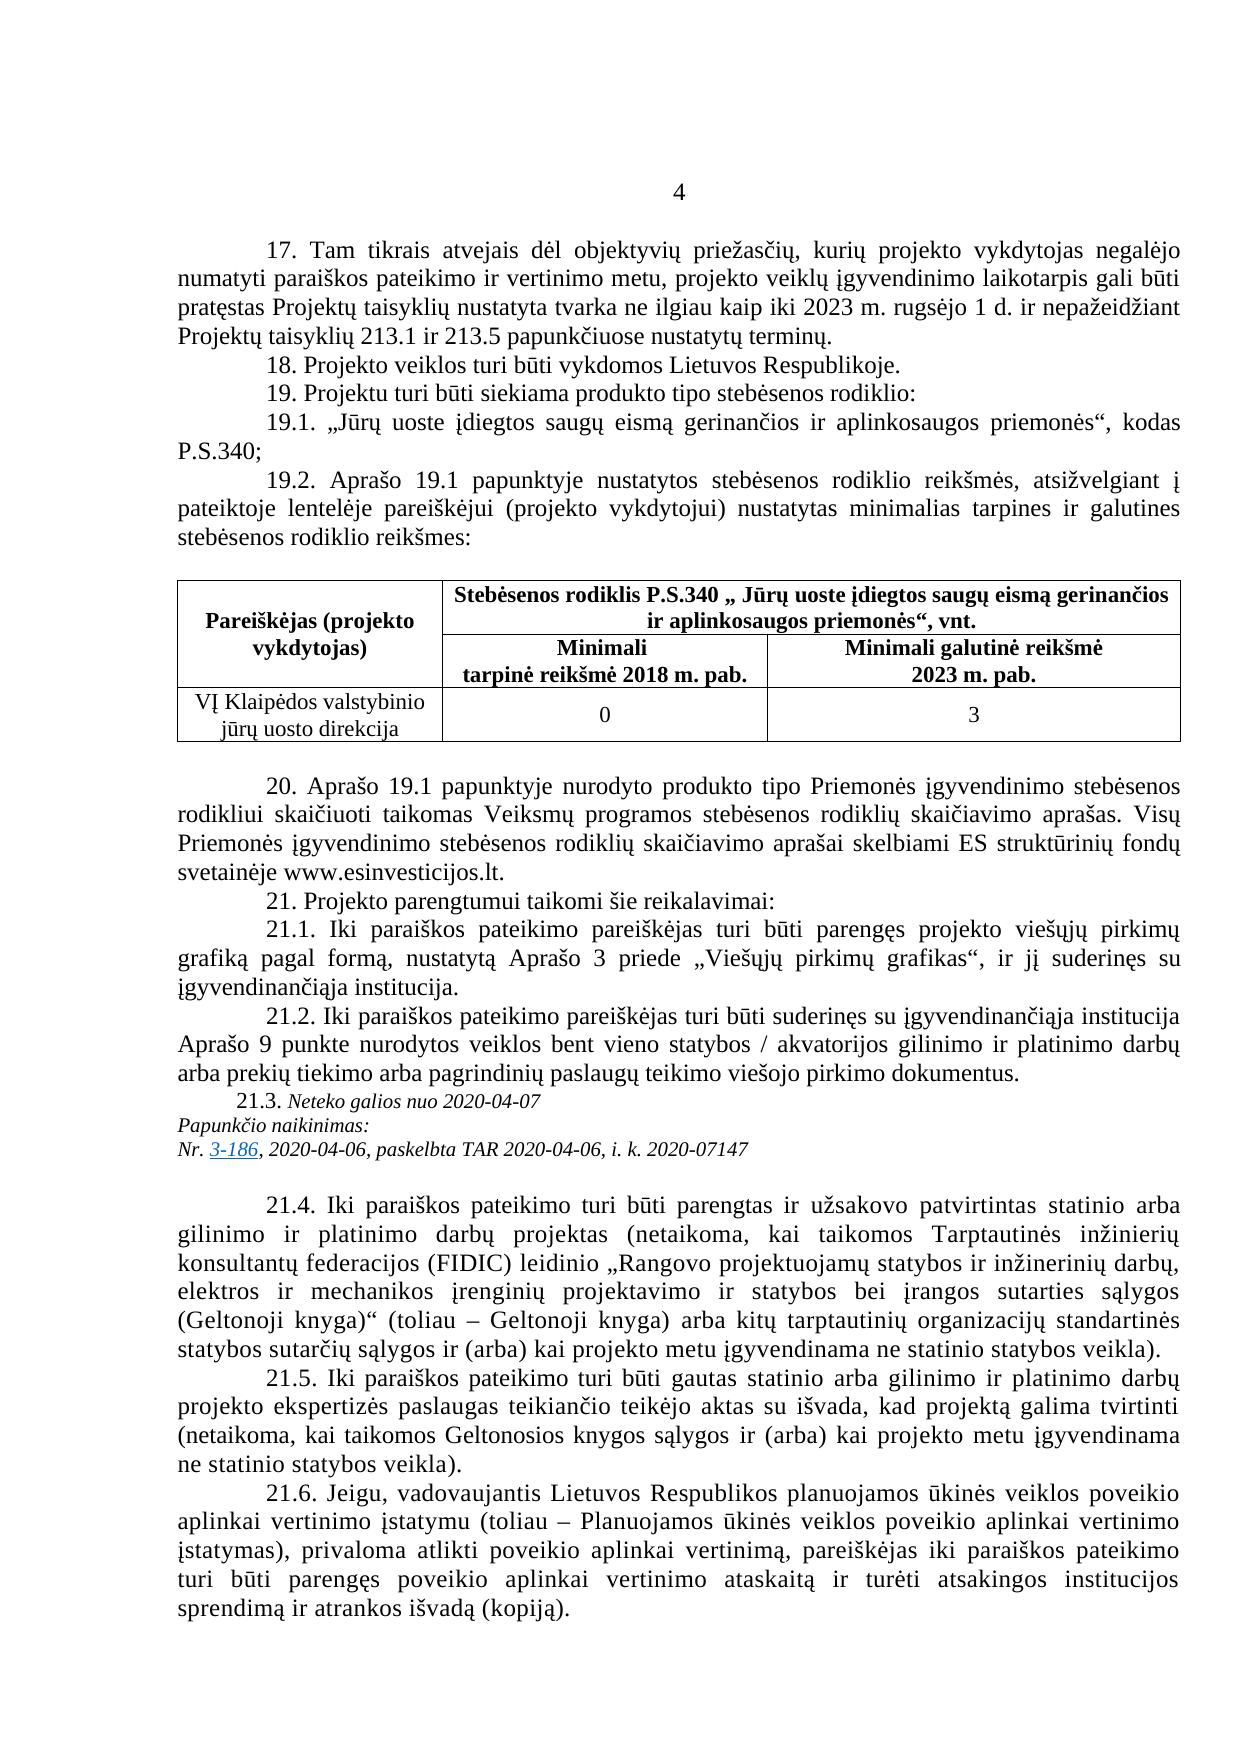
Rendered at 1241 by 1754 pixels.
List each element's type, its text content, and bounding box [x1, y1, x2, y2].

text 19. Projektu turi būti siekiama produkto tipo stebėsenos rodiklio: [177, 378, 1181, 407]
text 21.6. Jeigu, vadovaujantis Lietuvos Respublikos planuojamos ūkinės veiklos poveikio aplinkai vertinimo įstatymu (toliau – Planuojamos ūkinės veiklos poveikio aplinkai vertinimo įstatymas), privaloma atlikti poveikio aplinkai vertinimą, pareiškėjas iki paraiškos pateikimo turi būti parengęs poveikio aplinkai vertinimo ataskaitą ir turėti atsakingos institucijos sprendimą ir atrankos išvadą (kopiją). [177, 1478, 1181, 1621]
table_cell Minimali tarpinė reikšmė 2018 m. pab. [443, 635, 767, 687]
text 18. Projekto veiklos turi būti vykdomos Lietuvos Respublikoje. [177, 350, 1181, 378]
text 17. Tam tikrais atvejais dėl objektyvių priežasčių, kurių projekto vykdytojas negalėjo numatyti paraiškos pateikimo ir vertinimo metu, projekto veiklų įgyvendinimo laikotarpis gali būti pratęstas Projektų taisyklių nustatyta tvarka ne ilgiau kaip iki 2023 m. rugsėjo 1 d. ir nepažeidžiant Projektų taisyklių 213.1 ir 213.5 papunkčiuose nustatytų terminų. [177, 235, 1181, 350]
text 21.5. Iki paraiškos pateikimo turi būti gautas statinio arba gilinimo ir platinimo darbų projekto ekspertizės paslaugas teikiančio teikėjo aktas su išvada, kad projektą galima tvirtinti (netaikoma, kai taikomos Geltonosios knygos sąlygos ir (arba) kai projekto metu įgyvendinama ne statinio statybos veikla). [177, 1363, 1181, 1478]
table_cell 3 [768, 688, 1180, 741]
text 19.1. „Jūrų uoste įdiegtos saugų eismą gerinančios ir aplinkosaugos priemonės“, kodas P.S.340; [177, 407, 1181, 465]
text 21. Projekto parengtumui taikomi šie reikalavimai: [177, 886, 1181, 914]
text Nr. 3-186, 2020-04-06, paskelbta TAR 2020-04-06, i. k. 2020-07147 [177, 1137, 1181, 1161]
table_header Pareiškėjas (projekto vykdytojas) [178, 581, 442, 687]
text 19.2. Aprašo 19.1 papunktyje nustatytos stebėsenos rodiklio reikšmės, atsižvelgiant į pateiktoje lentelėje pareiškėjui (projekto vykdytojui) nustatytas minimalias tarpines ir galutines stebėsenos rodiklio reikšmes: [177, 465, 1181, 551]
text Papunkčio naikinimas: [177, 1113, 1181, 1137]
text 20. Aprašo 19.1 papunktyje nurodyto produkto tipo Priemonės įgyvendinimo stebėsenos rodikliui skaičiuoti taikomas Veiksmų programos stebėsenos rodiklių skaičiavimo aprašas. Visų Priemonės įgyvendinimo stebėsenos rodiklių skaičiavimo aprašai skelbiami ES struktūrinių fondų svetainėje www.esinvesticijos.lt. [177, 771, 1181, 886]
text 21.3. Neteko galios nuo 2020-04-07 [177, 1087, 1181, 1113]
table_cell VĮ Klaipėdos valstybinio jūrų uosto direkcija [178, 688, 442, 741]
text 21.1. Iki paraiškos pateikimo pareiškėjas turi būti parengęs projekto viešųjų pirkimų grafiką pagal formą, nustatytą Aprašo 3 priede „Viešųjų pirkimų grafikas“, ir jį suderinęs su įgyvendinančiąja institucija. [177, 914, 1181, 1001]
table_cell Minimali galutinė reikšmė 2023 m. pab. [768, 635, 1180, 687]
table_cell 0 [443, 688, 767, 741]
table_header Stebėsenos rodiklis P.S.340 „ Jūrų uoste įdiegtos saugų eismą gerinančios ir aplinkosaugos priemonės“, vnt. [443, 581, 1180, 633]
text 21.4. Iki paraiškos pateikimo turi būti parengtas ir užsakovo patvirtintas statinio arba gilinimo ir platinimo darbų projektas (netaikoma, kai taikomos Tarptautinės inžinierių konsultantų federacijos (FIDIC) leidinio „Rangovo projektuojamų statybos ir inžinerinių darbų, elektros ir mechanikos įrenginių projektavimo ir statybos bei įrangos sutarties sąlygos (Geltonoji knyga)“ (toliau – Geltonoji knyga) arba kitų tarptautinių organizacijų standartinės statybos sutarčių sąlygos ir (arba) kai projekto metu įgyvendinama ne statinio statybos veikla). [177, 1190, 1181, 1363]
text 21.2. Iki paraiškos pateikimo pareiškėjas turi būti suderinęs su įgyvendinančiąja institucija Aprašo 9 punkte nurodytos veiklos bent vieno statybos / akvatorijos gilinimo ir platinimo darbų arba prekių tiekimo arba pagrindinių paslaugų teikimo viešojo pirkimo dokumentus. [177, 1001, 1181, 1087]
